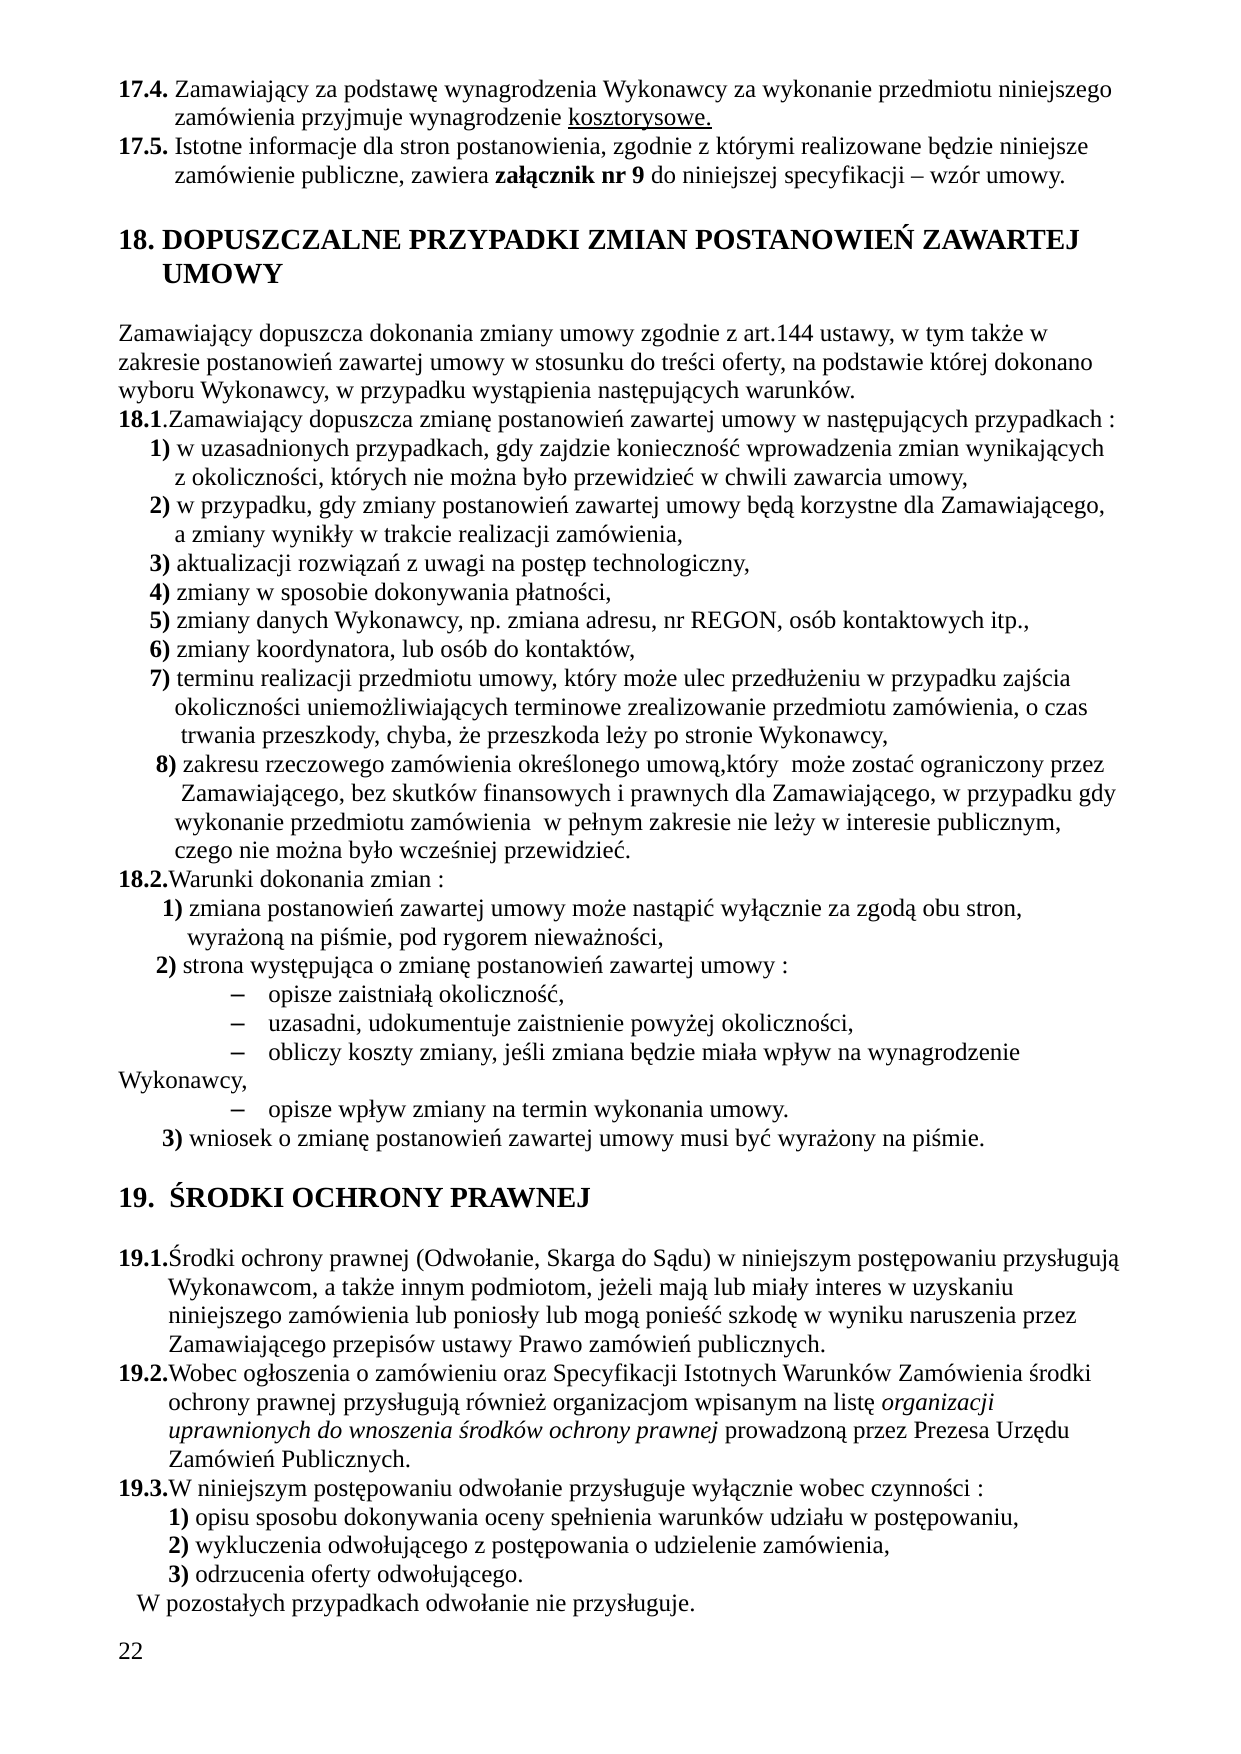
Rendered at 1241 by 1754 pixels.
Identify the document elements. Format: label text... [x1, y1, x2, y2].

text Zamówień Publicznych. [118, 1444, 1122, 1473]
text 17.4. Zamawiający za podstawę wynagrodzenia Wykonawcy za wykonanie przedmiotu niniejszego [118, 74, 1122, 102]
list uzasadni, udokumentuje zaistnienie powyżej okoliczności, [231, 1008, 1122, 1037]
text 2) strona występująca o zmianę postanowień zawartej umowy : [118, 951, 1122, 979]
text 1) opisu sposobu dokonywania oceny spełnienia warunków udziału w postępowaniu, [118, 1502, 1122, 1530]
text a zmiany wynikły w trakcie realizacji zamówienia, [118, 519, 1122, 548]
text 18. DOPUSZCZALNE PRZYPADKI ZMIAN POSTANOWIEŃ ZAWARTEJ [118, 222, 1122, 256]
list opisze wpływ zmiany na termin wykonania umowy. [231, 1094, 1122, 1123]
text wykonanie przedmiotu zamówienia w pełnym zakresie nie leży w interesie publicznym, [118, 807, 1122, 836]
text 18.1.Zamawiający dopuszcza zmianę postanowień zawartej umowy w następujących przypadkach : [118, 404, 1122, 433]
text 3) aktualizacji rozwiązań z uwagi na postęp technologiczny, [118, 548, 1122, 577]
text Wykonawcom, a także innym podmiotom, jeżeli mają lub miały interes w uzyskaniu [118, 1272, 1122, 1300]
text 1) w uzasadnionych przypadkach, gdy zajdzie konieczność wprowadzenia zmian wynikających [118, 433, 1122, 462]
text UMOWY [118, 256, 1122, 289]
text wyrażoną na piśmie, pod rygorem nieważności, [118, 922, 1122, 951]
text 19. ŚRODKI OCHRONY PRAWNEJ [118, 1181, 1122, 1214]
list opisze zaistniałą okoliczność, [231, 979, 1122, 1008]
text 5) zmiany danych Wykonawcy, np. zmiana adresu, nr REGON, osób kontaktowych itp., [118, 606, 1122, 634]
text 3) wniosek o zmianę postanowień zawartej umowy musi być wyrażony na piśmie. [118, 1123, 1122, 1152]
list obliczy koszty zmiany, jeśli zmiana będzie miała wpływ na wynagrodzenie [231, 1037, 1122, 1066]
text W pozostałych przypadkach odwołanie nie przysługuje. [118, 1588, 1122, 1617]
text zamówienie publiczne, zawiera załącznik nr 9 do niniejszej specyfikacji – wzór umowy. [118, 160, 1122, 189]
text 19.3.W niniejszym postępowaniu odwołanie przysługuje wyłącznie wobec czynności : [118, 1473, 1122, 1502]
text trwania przeszkody, chyba, że przeszkoda leży po stronie Wykonawcy, [118, 721, 1122, 749]
text Wykonawcy, [118, 1066, 1122, 1094]
text 2) wykluczenia odwołującego z postępowania o udzielenie zamówienia, [118, 1530, 1122, 1559]
text Zamawiającego przepisów ustawy Prawo zamówień publicznych. [118, 1329, 1122, 1358]
text z okoliczności, których nie można było przewidzieć w chwili zawarcia umowy, [118, 462, 1122, 491]
text 18.2.Warunki dokonania zmian : [118, 864, 1122, 893]
text 6) zmiany koordynatora, lub osób do kontaktów, [118, 634, 1122, 663]
text 3) odrzucenia oferty odwołującego. [118, 1559, 1122, 1588]
text ochrony prawnej przysługują również organizacjom wpisanym na listę organizacji [118, 1387, 1122, 1415]
text 7) terminu realizacji przedmiotu umowy, który może ulec przedłużeniu w przypadku zajścia [118, 663, 1122, 692]
text Zamawiającego, bez skutków finansowych i prawnych dla Zamawiającego, w przypadku gdy [118, 778, 1122, 807]
text uprawnionych do wnoszenia środków ochrony prawnej prowadzoną przez Prezesa Urzędu [118, 1415, 1122, 1444]
text okoliczności uniemożliwiających terminowe zrealizowanie przedmiotu zamówienia, o czas [118, 692, 1122, 721]
text 17.5. Istotne informacje dla stron postanowienia, zgodnie z którymi realizowane będzie niniejsze [118, 131, 1122, 160]
text 4) zmiany w sposobie dokonywania płatności, [118, 577, 1122, 606]
text 19.1.Środki ochrony prawnej (Odwołanie, Skarga do Sądu) w niniejszym postępowaniu przysługują [118, 1243, 1122, 1272]
text 19.2.Wobec ogłoszenia o zamówieniu oraz Specyfikacji Istotnych Warunków Zamówienia środki [118, 1358, 1122, 1387]
text 1) zmiana postanowień zawartej umowy może nastąpić wyłącznie za zgodą obu stron, [118, 893, 1122, 922]
text Zamawiający dopuszcza dokonania zmiany umowy zgodnie z art.144 ustawy, w tym także w zakresie postanowień zawartej umowy w stosunku do treści oferty, na podstawie której dokonano wyboru Wykonawcy, w przypadku wystąpienia następujących warunków. [118, 318, 1122, 404]
text 2) w przypadku, gdy zmiany postanowień zawartej umowy będą korzystne dla Zamawiającego, [118, 491, 1122, 519]
text czego nie można było wcześniej przewidzieć. [118, 836, 1122, 864]
text niniejszego zamówienia lub poniosły lub mogą ponieść szkodę w wyniku naruszenia przez [118, 1300, 1122, 1329]
text zamówienia przyjmuje wynagrodzenie kosztorysowe. [118, 102, 1122, 131]
text 8) zakresu rzeczowego zamówienia określonego umową,który może zostać ograniczony przez [118, 749, 1122, 778]
